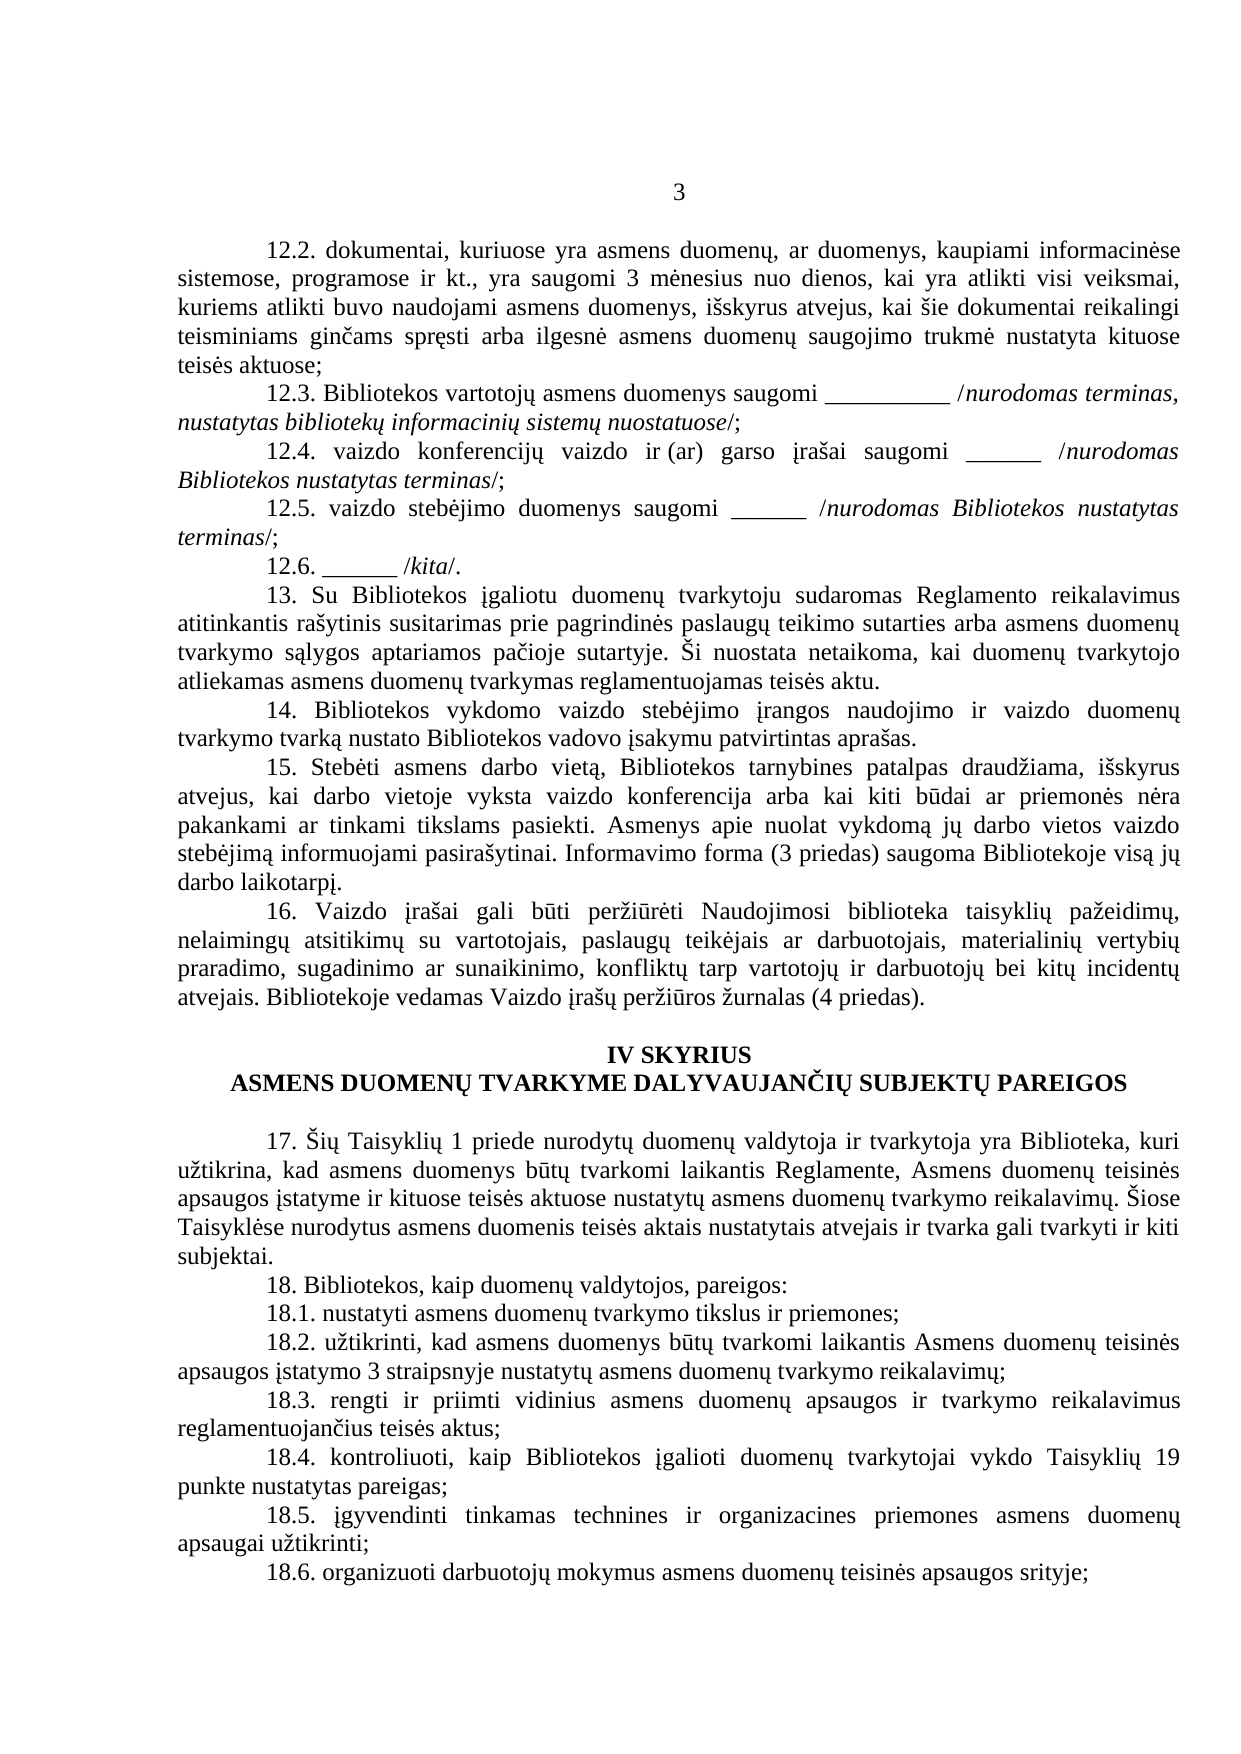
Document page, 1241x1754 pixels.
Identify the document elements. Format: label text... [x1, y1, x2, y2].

text 13. Su Bibliotekos įgaliotu duomenų tvarkytoju sudaromas Reglamento reikalavimus atitinkantis rašytinis susitarimas prie pagrindinės paslaugų teikimo sutarties arba asmens duomenų tvarkymo sąlygos aptariamos pačioje sutartyje. Ši nuostata netaikoma, kai duomenų tvarkytojo atliekamas asmens duomenų tvarkymas reglamentuojamas teisės aktu. [177, 580, 1181, 695]
text 12.6. ______ /kita/. [177, 551, 1181, 580]
text 18.1. nustatyti asmens duomenų tvarkymo tikslus ir priemones; [177, 1298, 1181, 1327]
text 12.2. dokumentai, kuriuose yra asmens duomenų, ar duomenys, kaupiami informacinėse sistemose, programose ir kt., yra saugomi 3 mėnesius nuo dienos, kai yra atlikti visi veiksmai, kuriems atlikti buvo naudojami asmens duomenys, išskyrus atvejus, kai šie dokumentai reikalingi teisminiams ginčams spręsti arba ilgesnė asmens duomenų saugojimo trukmė nustatyta kituose teisės aktuose; [177, 235, 1181, 378]
text 18.5. įgyvendinti tinkamas technines ir organizacines priemones asmens duomenų apsaugai užtikrinti; [177, 1500, 1181, 1557]
text IV SKYRIUS [177, 1040, 1181, 1068]
text 18.4. kontroliuoti, kaip Bibliotekos įgalioti duomenų tvarkytojai vykdo Taisyklių 19 punkte nustatytas pareigas; [177, 1442, 1181, 1500]
text 17. Šių Taisyklių 1 priede nurodytų duomenų valdytoja ir tvarkytoja yra Biblioteka, kuri užtikrina, kad asmens duomenys būtų tvarkomi laikantis Reglamente, Asmens duomenų teisinės apsaugos įstatyme ir kituose teisės aktuose nustatytų asmens duomenų tvarkymo reikalavimų. Šiose Taisyklėse nurodytus asmens duomenis teisės aktais nustatytais atvejais ir tvarka gali tvarkyti ir kiti subjektai. [177, 1126, 1181, 1270]
text 18.6. organizuoti darbuotojų mokymus asmens duomenų teisinės apsaugos srityje; [177, 1557, 1181, 1586]
text 12.3. Bibliotekos vartotojų asmens duomenys saugomi __________ /nurodomas terminas, nustatytas bibliotekų informacinių sistemų nuostatuose/; [177, 378, 1181, 436]
text 12.5. vaizdo stebėjimo duomenys saugomi ______ /nurodomas Bibliotekos nustatytas terminas/; [177, 493, 1181, 551]
text 18. Bibliotekos, kaip duomenų valdytojos, pareigos: [177, 1270, 1181, 1298]
text 18.3. rengti ir priimti vidinius asmens duomenų apsaugos ir tvarkymo reikalavimus reglamentuojančius teisės aktus; [177, 1385, 1181, 1442]
text 14. Bibliotekos vykdomo vaizdo stebėjimo įrangos naudojimo ir vaizdo duomenų tvarkymo tvarką nustato Bibliotekos vadovo įsakymu patvirtintas aprašas. [177, 695, 1181, 752]
text 18.2. užtikrinti, kad asmens duomenys būtų tvarkomi laikantis Asmens duomenų teisinės apsaugos įstatymo 3 straipsnyje nustatytų asmens duomenų tvarkymo reikalavimų; [177, 1327, 1181, 1385]
text 12.4. vaizdo konferencijų vaizdo ir (ar) garso įrašai saugomi ______ /nurodomas Bibliotekos nustatytas terminas/; [177, 436, 1181, 493]
text 15. Stebėti asmens darbo vietą, Bibliotekos tarnybines patalpas draudžiama, išskyrus atvejus, kai darbo vietoje vyksta vaizdo konferencija arba kai kiti būdai ar priemonės nėra pakankami ar tinkami tikslams pasiekti. Asmenys apie nuolat vykdomą jų darbo vietos vaizdo stebėjimą informuojami pasirašytinai. Informavimo forma (3 priedas) saugoma Bibliotekoje visą jų darbo laikotarpį. [177, 752, 1181, 896]
text ASMENS Duomenų tvarkyme dalyvaujančių subjektų pareigos [177, 1068, 1181, 1097]
text 16. Vaizdo įrašai gali būti peržiūrėti Naudojimosi biblioteka taisyklių pažeidimų, nelaimingų atsitikimų su vartotojais, paslaugų teikėjais ar darbuotojais, materialinių vertybių praradimo, sugadinimo ar sunaikinimo, konfliktų tarp vartotojų ir darbuotojų bei kitų incidentų atvejais. Bibliotekoje vedamas Vaizdo įrašų peržiūros žurnalas (4 priedas). [177, 896, 1181, 1011]
